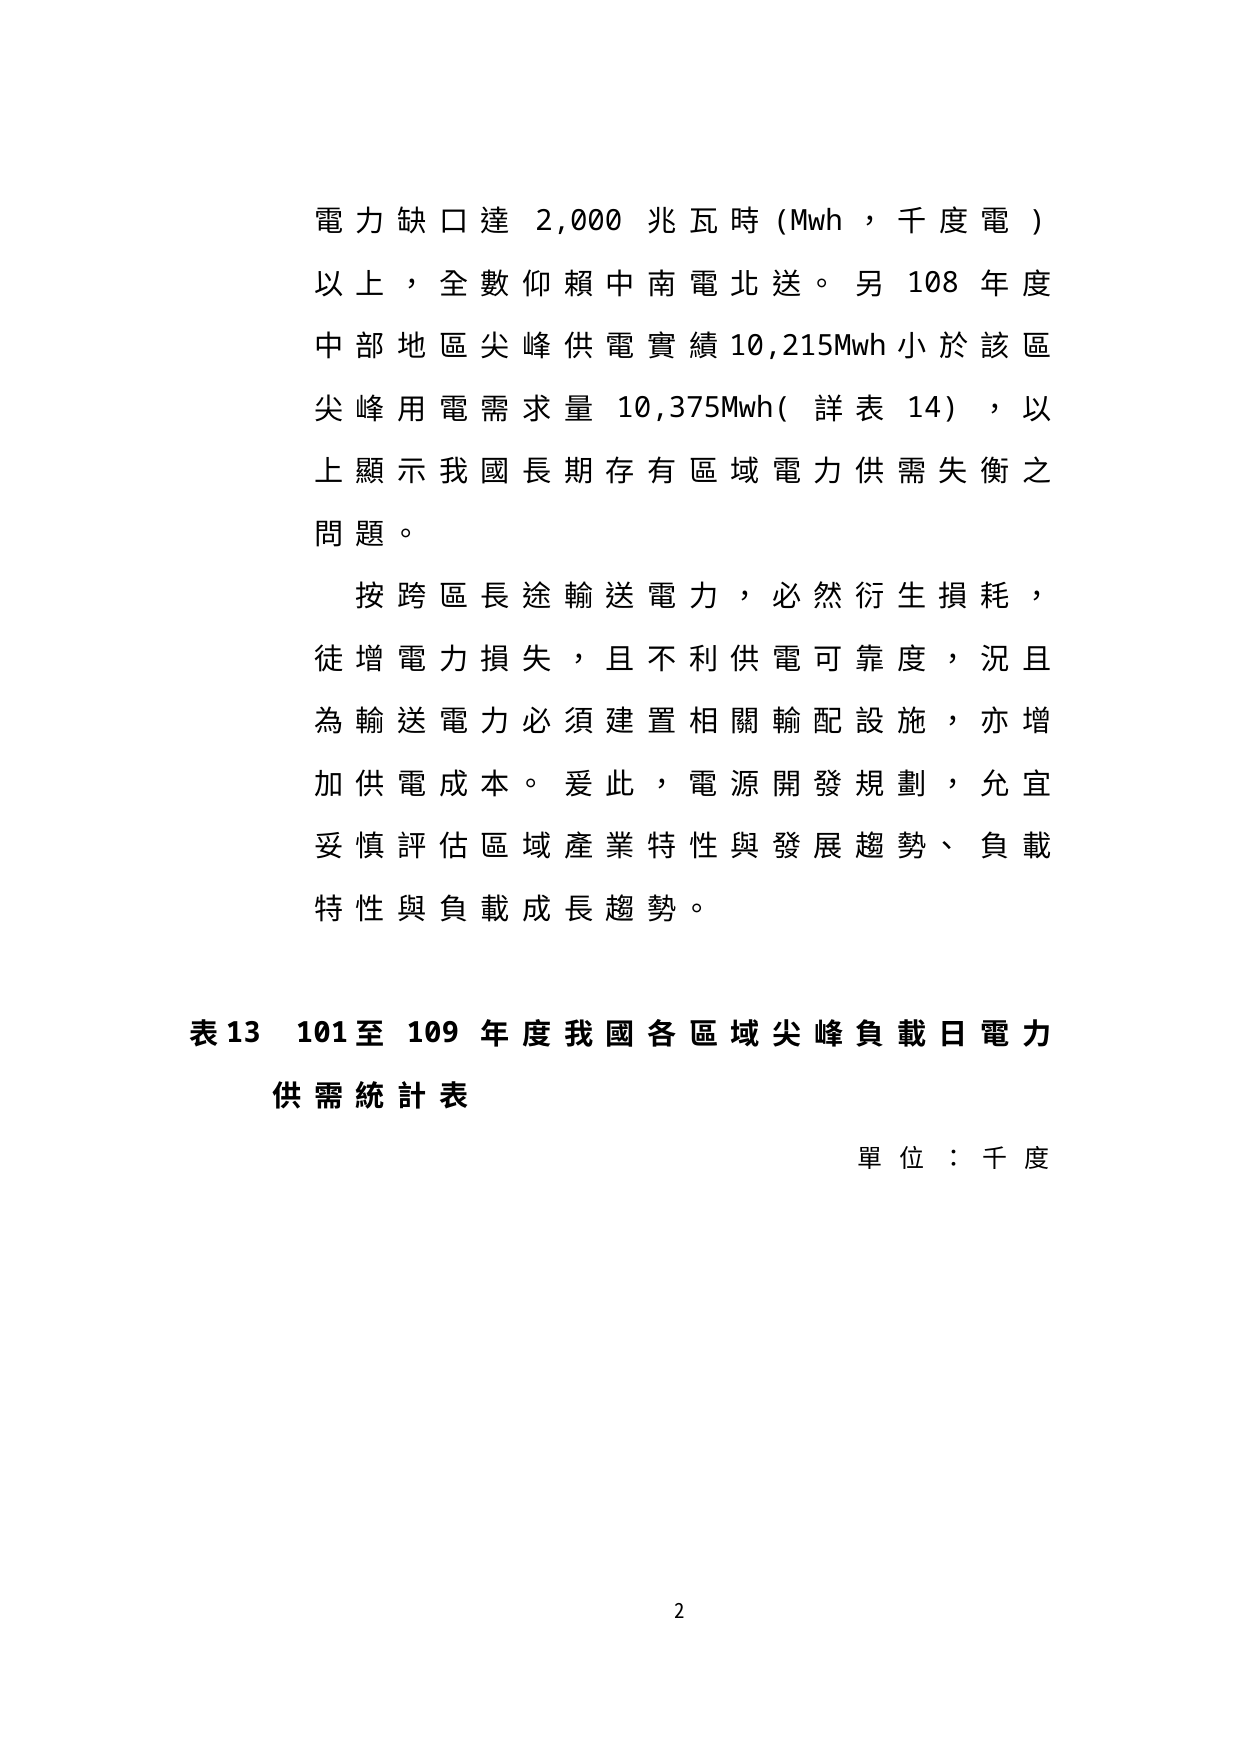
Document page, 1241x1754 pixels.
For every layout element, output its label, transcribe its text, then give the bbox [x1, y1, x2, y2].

text 單位：千度 [173, 1115, 1058, 1177]
text 按跨區長途輸送電力，必然衍生損耗，徒增電力損失，且不利供電可靠度，況且為輸送電力必須建置相關輸配設施，亦增加供電成本。爰此，電源開發規劃，允宜妥慎評估區域產業特性與發展趨勢、負載特性與負載成長趨勢。 [271, 552, 1058, 927]
text 表13 101至109年度我國各區域尖峰負載日電力供需統計表 [173, 990, 1058, 1115]
text 電力缺口達2,000兆瓦時(Mwh，千度電)以上，全數仰賴中南電北送。另108年度中部地區尖峰供電實績10,215Mwh小於該區尖峰用電需求量10,375Mwh(詳表14)，以上顯示我國長期存有區域電力供需失衡之問題。 [271, 177, 1058, 552]
